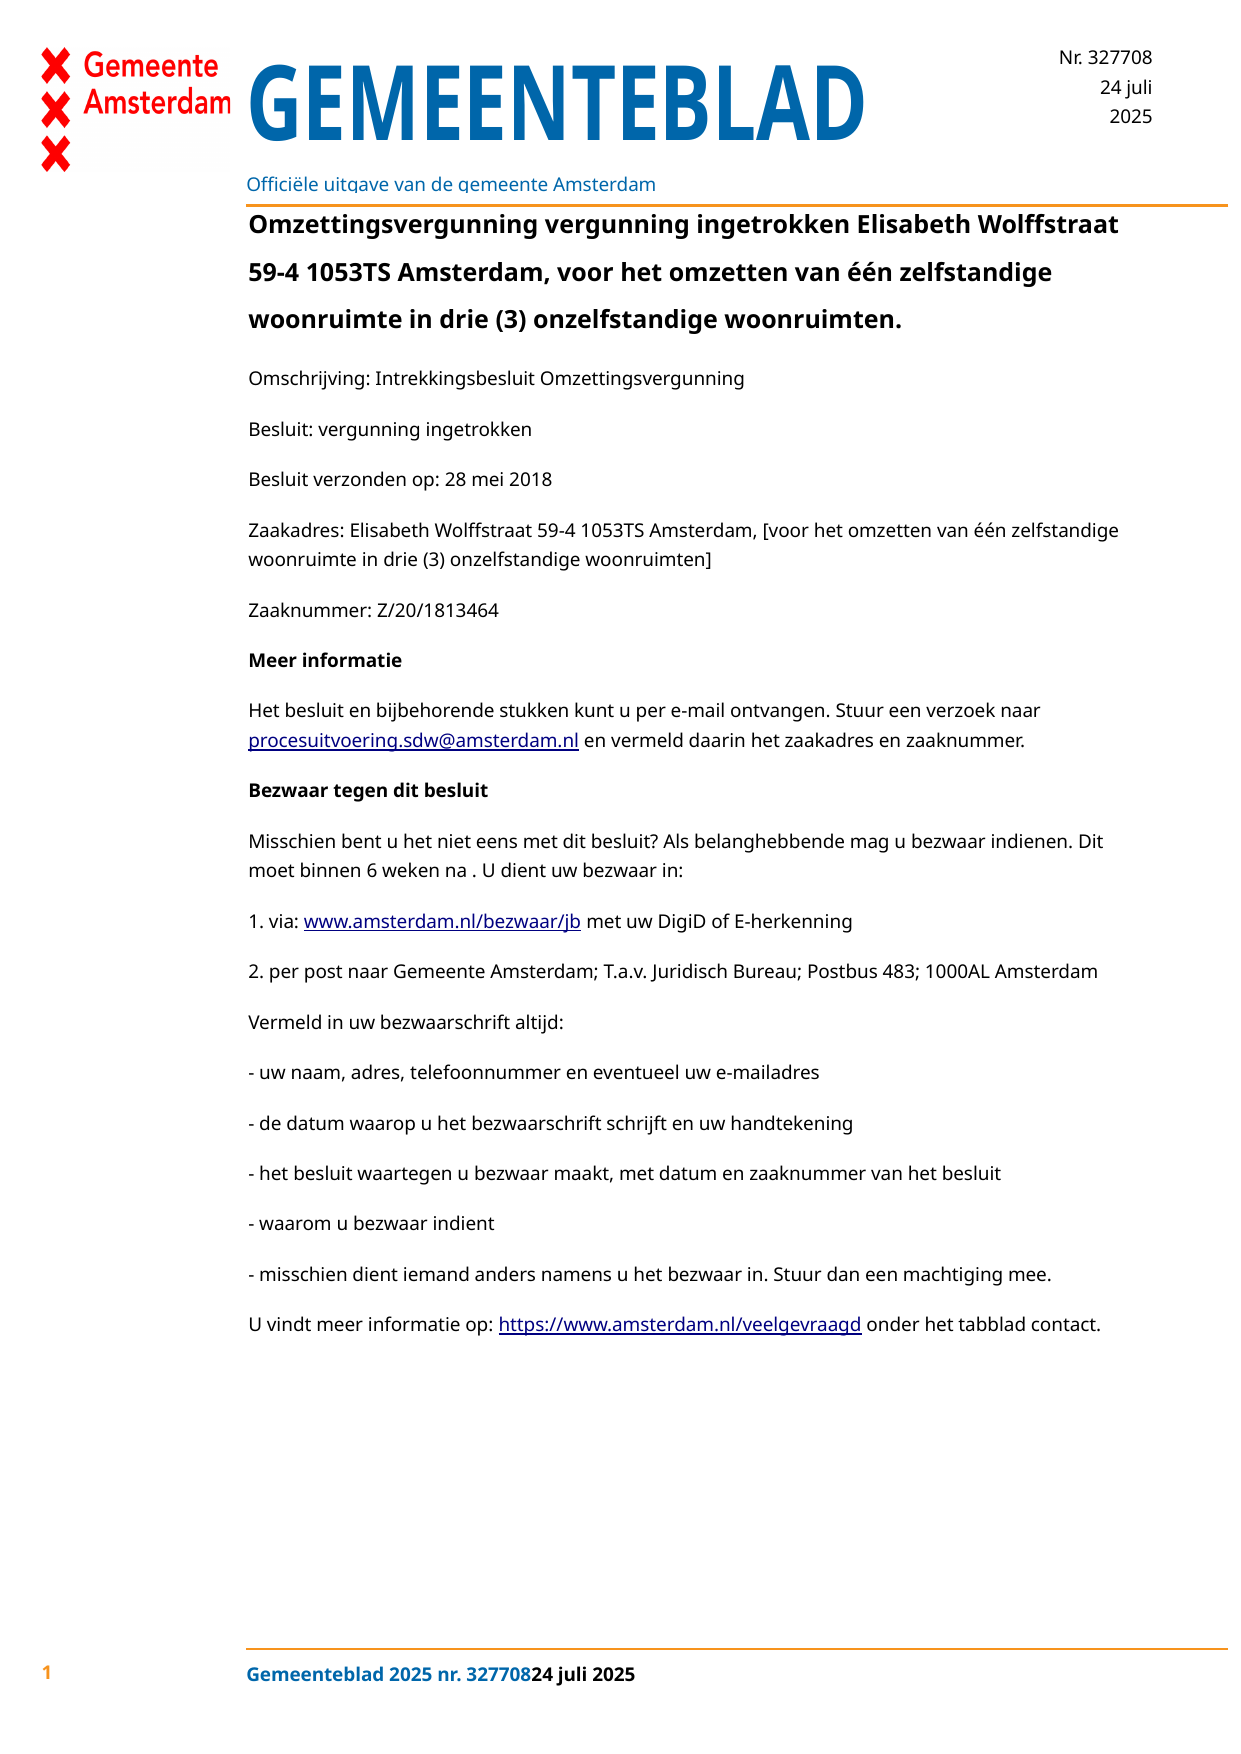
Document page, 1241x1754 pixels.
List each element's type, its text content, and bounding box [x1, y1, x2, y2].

text 1. via: www.amsterdam.nl/bezwaar/jb met uw DigiD of E-herkenning [248, 908, 1152, 934]
text Omschrijving: Intrekkingsbesluit Omzettingsvergunning [248, 366, 1152, 391]
text Het besluit en bijbehorende stukken kunt u per e-mail ontvangen. Stuur een verzoek naar procesuitvoering.sdw@amsterdam.nl en vermeld daarin het zaakadres en zaaknummer. [248, 698, 1152, 753]
text Meer informatie [248, 647, 1152, 673]
text - het besluit waartegen u bezwaar maakt, met datum en zaaknummer van het besluit [248, 1160, 1152, 1186]
text Misschien bent u het niet eens met dit besluit? Als belanghebbende mag u bezwaar indienen. Dit moet binnen 6 weken na . U dient uw bezwaar in: [248, 828, 1152, 883]
text Vermeld in uw bezwaarschrift altijd: [248, 1009, 1152, 1034]
picture [41, 47, 231, 172]
text - waarom u bezwaar indient [248, 1211, 1152, 1236]
text Zaakadres: Elisabeth Wolffstraat 59-4 1053TS Amsterdam, [voor het omzetten van één zelfstandige woonruimte in drie (3) onzelfstandige woonruimten] [248, 517, 1152, 572]
text 2. per post naar Gemeente Amsterdam; T.a.v. Juridisch Bureau; Postbus 483; 1000AL Amsterdam [248, 958, 1152, 984]
text Besluit verzonden op: 28 mei 2018 [248, 466, 1152, 492]
text - de datum waarop u het bezwaarschrift schrijft en uw handtekening [248, 1110, 1152, 1135]
text U vindt meer informatie op: https://www.amsterdam.nl/veelgevraagd onder het tabblad contact. [248, 1311, 1152, 1337]
text - misschien dient iemand anders namens u het bezwaar in. Stuur dan een machtiging mee. [248, 1261, 1152, 1287]
text Omzettingsvergunning vergunning ingetrokken Elisabeth Wolffstraat 59-4 1053TS Amsterdam, voor het omzetten van één zelfstandige woonruimte in drie (3) onzelfstandige woonruimten. [248, 207, 1152, 336]
text Zaaknummer: Z/20/1813464 [248, 597, 1152, 622]
text Bezwaar tegen dit besluit [248, 778, 1152, 803]
text - uw naam, adres, telefoonnummer en eventueel uw e-mailadres [248, 1059, 1152, 1085]
text Besluit: vergunning ingetrokken [248, 416, 1152, 442]
